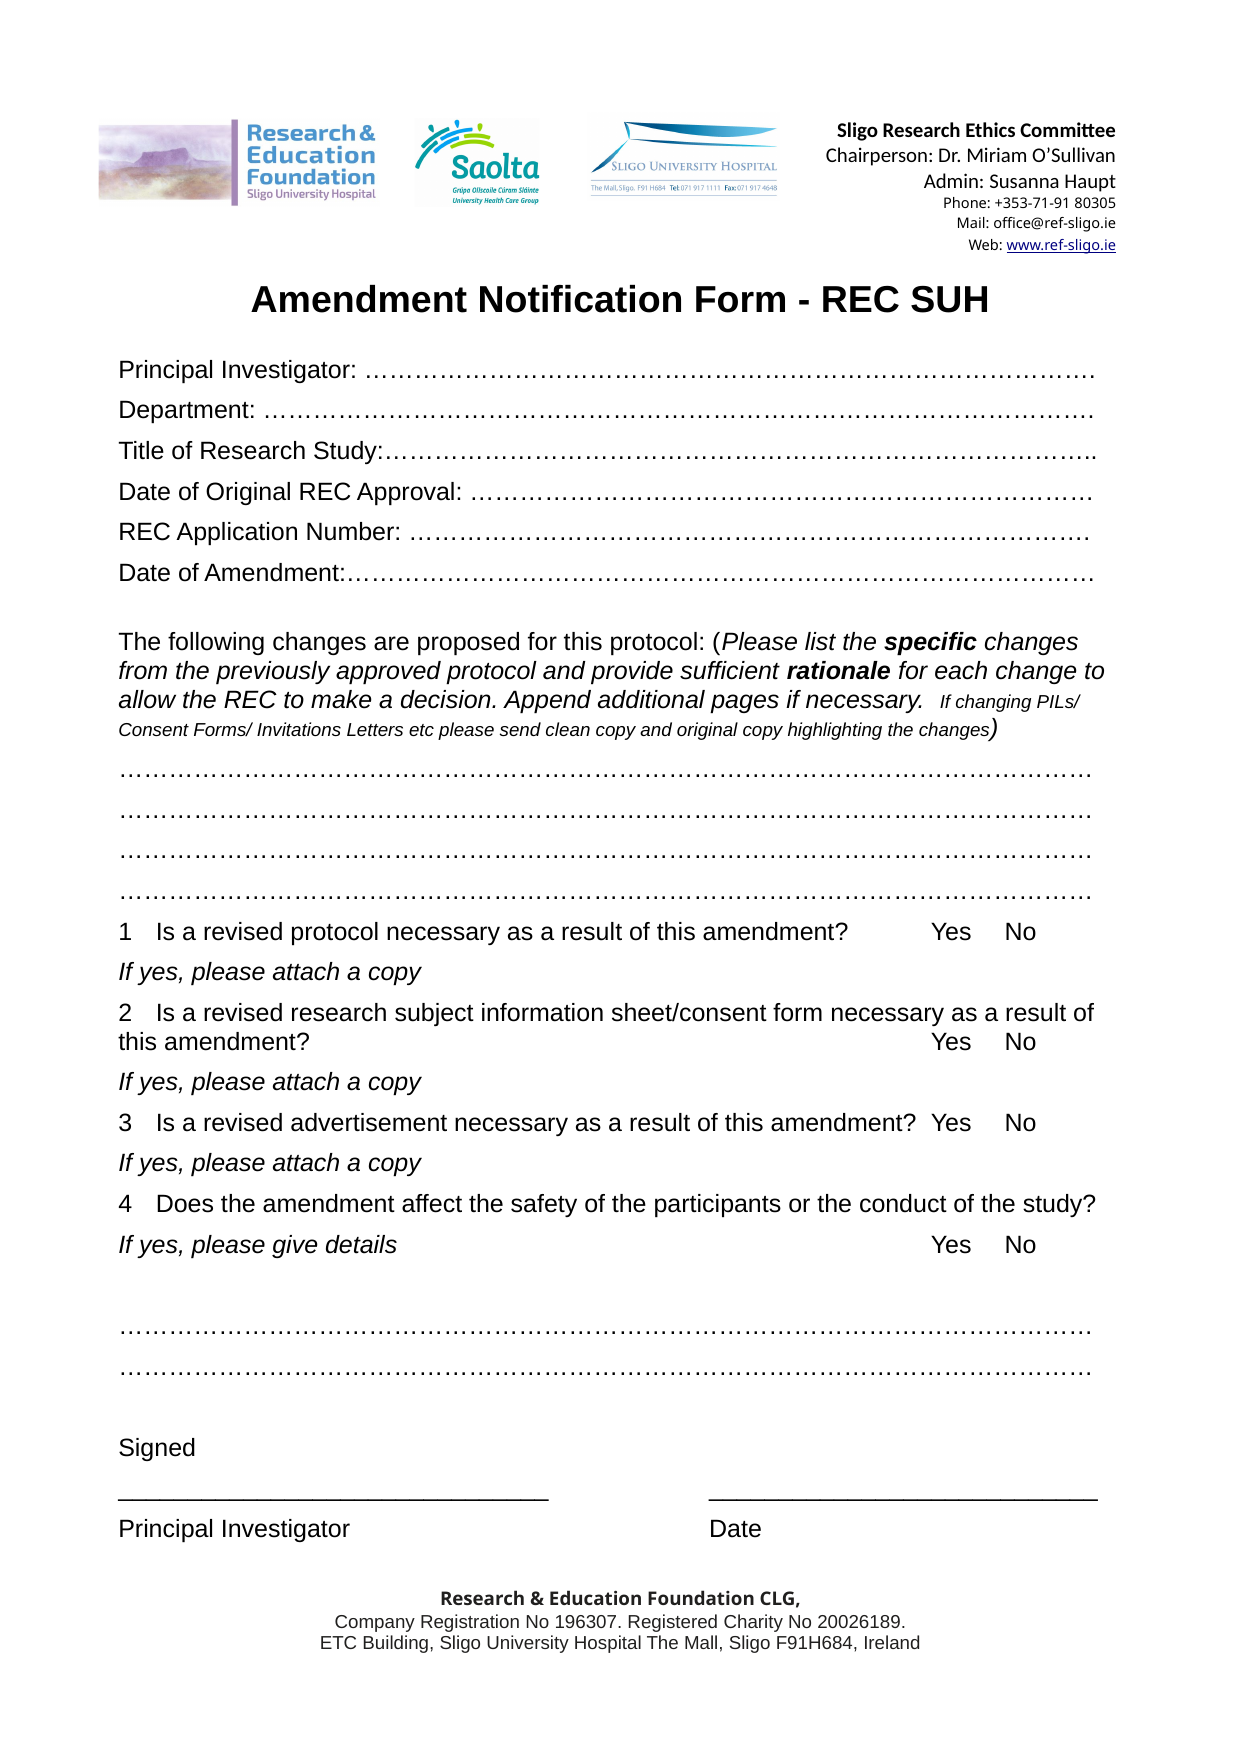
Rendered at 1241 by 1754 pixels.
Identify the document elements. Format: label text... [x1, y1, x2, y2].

text Department: ………………………………………………………………………………………. [118, 395, 1122, 424]
text ……………………………………………………………………………………………………… [118, 876, 1122, 905]
text Date of Original REC Approval: ………………………………………………………………… [118, 477, 1122, 505]
text _______________________________ ____________________________ [118, 1473, 1122, 1502]
list Is a revised advertisement necessary as a result of this amendment? Yes No [118, 1108, 1122, 1137]
text Principal Investigator: ……………………………………………………………………………. [118, 355, 1122, 383]
text ……………………………………………………………………………………………………… [118, 754, 1122, 783]
list Does the amendment affect the safety of the participants or the conduct of the study? [118, 1189, 1122, 1218]
text Principal Investigator Date [118, 1514, 1122, 1543]
subtitle If yes, please attach a copy [118, 1067, 1122, 1096]
picture [414, 118, 540, 207]
text Web: www.ref-sligo.ie [797, 233, 1116, 256]
text Sligo Research Ethics Committee [797, 117, 1116, 142]
picture [98, 118, 380, 207]
text ……………………………………………………………………………………………………… [118, 1311, 1122, 1340]
text Chairperson: Dr. Miriam O’Sullivan [797, 142, 1116, 168]
text REC Application Number: ………………………………………………………………………. [118, 517, 1122, 546]
text ……………………………………………………………………………………………………… [118, 1352, 1122, 1380]
text The following changes are proposed for this protocol: (Please list the specific changes from the previously approved protocol and provide sufficient rationale for each change to allow the REC to make a decision. Append additional pages if necessary. If changing PILs/ Consent Forms/ Invitations Letters etc please send clean copy and original copy highlighting the changes) [118, 627, 1122, 742]
picture [586, 112, 781, 201]
text Date of Amendment:……………………………………………………………………………… [118, 558, 1122, 587]
list Is a revised protocol necessary as a result of this amendment? Yes No [118, 917, 1122, 945]
subtitle If yes, please give details Yes No [118, 1230, 1122, 1258]
text Admin: Susanna Haupt [797, 168, 1116, 193]
subtitle If yes, please attach a copy [118, 1148, 1122, 1177]
text ……………………………………………………………………………………………………… [118, 835, 1122, 864]
list Is a revised research subject information sheet/consent form necessary as a result of this amendment? Yes No [118, 998, 1122, 1055]
title Amendment Notification Form - REC SUH [118, 277, 1122, 320]
text Title of Research Study:………………………………………………………………………….. [118, 436, 1122, 465]
text ……………………………………………………………………………………………………… [118, 795, 1122, 823]
text Mail: office@ref-sligo.ie [797, 213, 1116, 233]
text Signed [118, 1433, 1122, 1462]
text Phone: +353-71-91 80305 [797, 193, 1116, 213]
subtitle If yes, please attach a copy [118, 957, 1122, 986]
